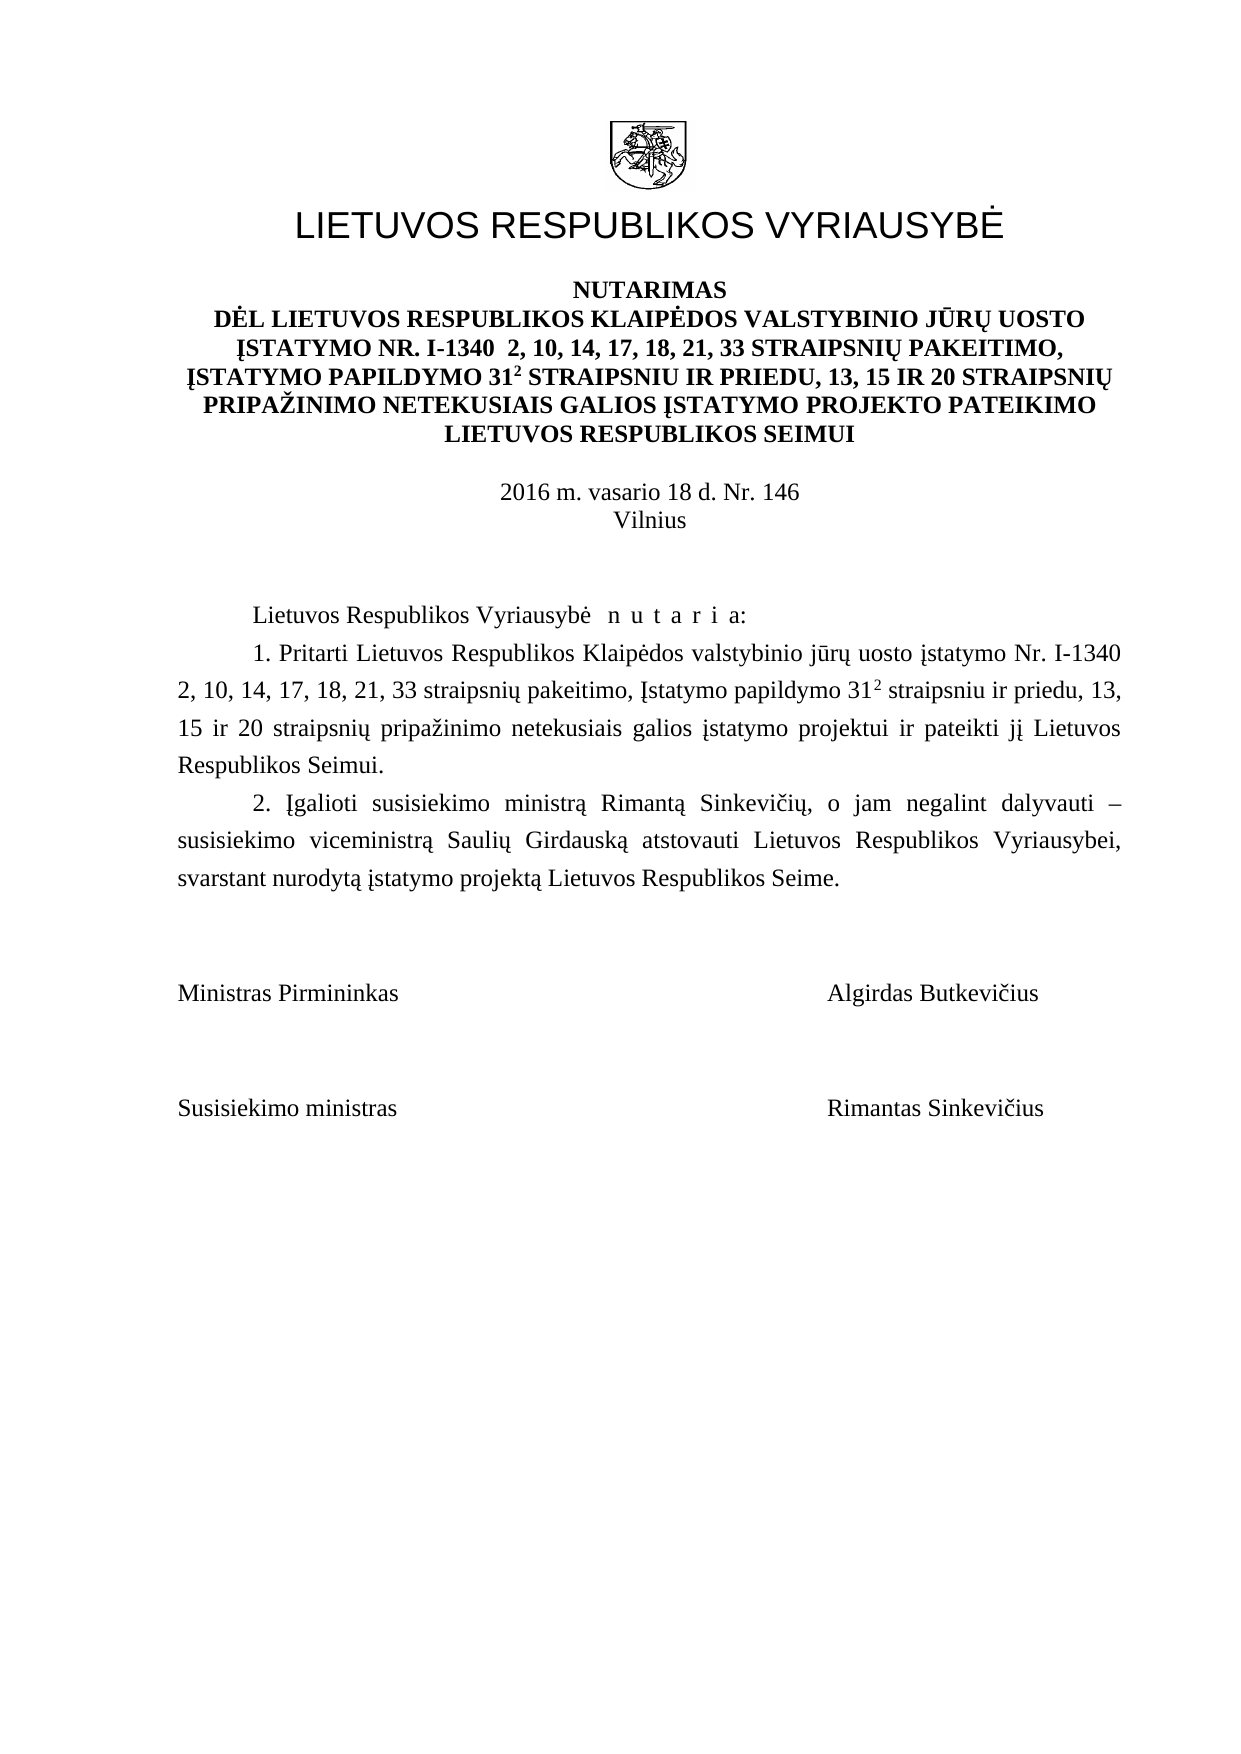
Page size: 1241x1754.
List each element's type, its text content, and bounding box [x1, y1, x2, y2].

text Lietuvos Respublikos Vyriausybė [177, 203, 1122, 247]
text Susisiekimo ministras Rimantas Sinkevičius [177, 1093, 1122, 1122]
text 1. Pritarti Lietuvos Respublikos Klaipėdos valstybinio jūrų uosto įstatymo Nr. I-1340 2, 10, 14, 17, 18, 21, 33 straipsnių pakeitimo, Įstatymo papildymo 312 straipsniu ir priedu, 13, 15 ir 20 straipsnių pripažinimo netekusiais galios įstatymo projektui ir pateikti jį Lietuvos Respublikos Seimui. [177, 629, 1122, 779]
text 2. Įgalioti susisiekimo ministrą Rimantą Sinkevičių, o jam negalint dalyvauti – susisiekimo viceministrą Saulių Girdauską atstovauti Lietuvos Respublikos Vyriausybei, svarstant nurodytą įstatymo projektą Lietuvos Respublikos Seime. [177, 779, 1122, 892]
text Ministras Pirmininkas Algirdas Butkevičius [177, 978, 1122, 1007]
text nutarimas [177, 275, 1122, 304]
text 2016 m. vasario 18 d. Nr. 146 Vilnius [177, 477, 1122, 534]
text Dėl LIETUVOS RESPUBLIKOS KLAIPĖDOS VALSTYBINIO JŪRŲ UOSTO ĮSTATYMO NR. I-1340 2, 10, 14, 17, 18, 21, 33 STRAIPSNIŲ PAKEITIMO, ĮSTATYMO PAPILDYMO 312 STRAIPSNIU IR PRIEDU, 13, 15 IR 20 STRAIPSNIŲ PRIPAŽINIMO NETEKUSIAIS GALIOS ĮSTATYMO PROJEKTO PATEIKIMO LIETUVOS RESPUBLIKOS SEIMUI [177, 304, 1122, 448]
text Lietuvos Respublikos Vyriausybė nutaria: [177, 592, 1122, 629]
